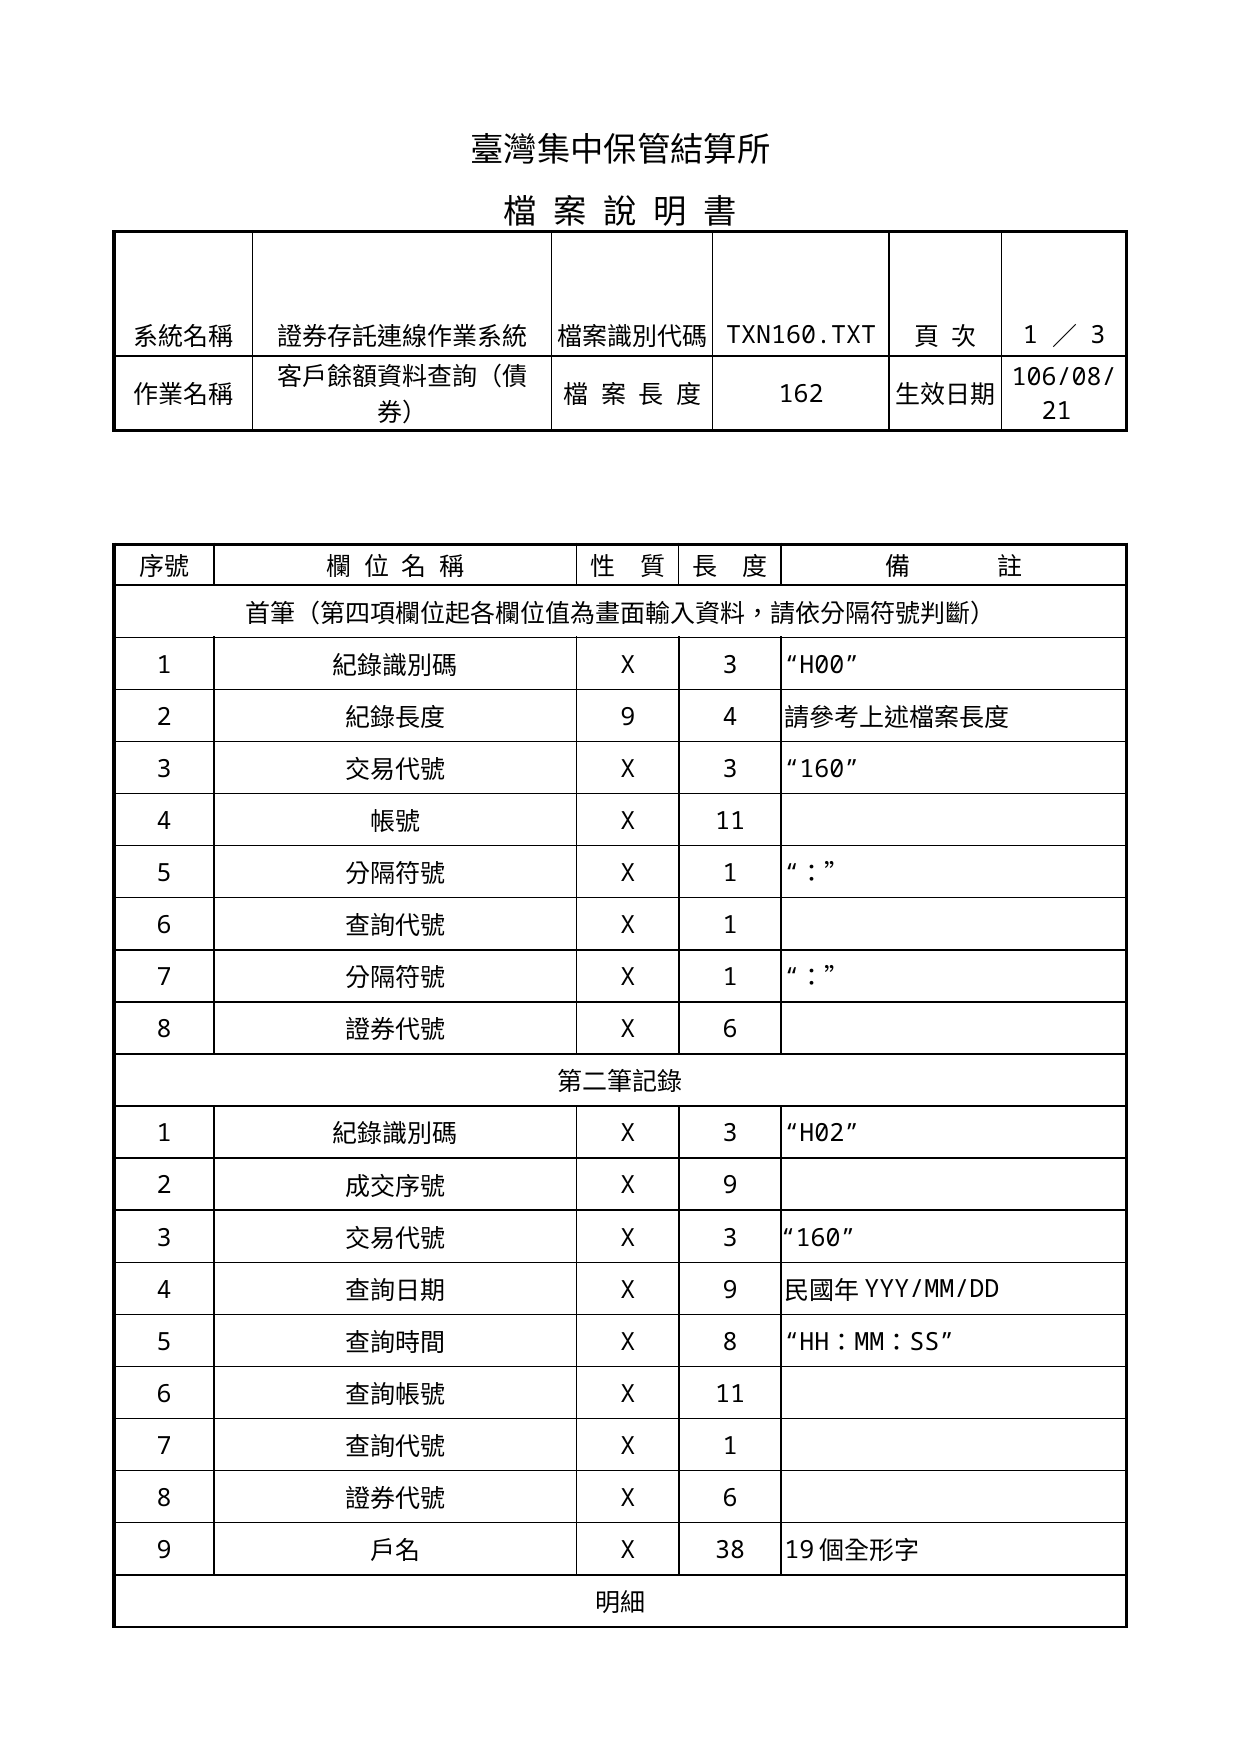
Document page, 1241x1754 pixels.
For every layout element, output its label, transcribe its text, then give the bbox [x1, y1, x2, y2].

table_cell 4 [680, 690, 780, 741]
table_cell 1 [680, 898, 780, 949]
table_cell 明細 [116, 1576, 1125, 1626]
table_cell [782, 1419, 1125, 1470]
table_cell [782, 1471, 1125, 1522]
table_cell X [577, 951, 678, 1001]
table_cell 查詢帳號 [215, 1367, 576, 1418]
text 檔 案 說 明 書 [124, 168, 1116, 230]
table_cell 3 [680, 742, 780, 793]
table_cell 6 [680, 1471, 780, 1522]
table_cell X [577, 794, 678, 845]
table_header 欄 位 名 稱 [215, 546, 576, 584]
table_cell 9 [116, 1523, 213, 1574]
table_cell 生效日期 [890, 357, 1001, 429]
table_cell 查詢日期 [215, 1263, 576, 1313]
table_cell 5 [116, 846, 213, 897]
table_cell X [577, 638, 678, 688]
table_cell 3 [680, 1211, 780, 1261]
table_cell X [577, 1211, 678, 1261]
table_header TXN160.TXT [713, 233, 888, 355]
table_cell X [577, 1523, 678, 1574]
table_cell “H00” [782, 638, 1125, 688]
table_cell 6 [116, 898, 213, 949]
table_cell 8 [116, 1471, 213, 1522]
text 臺灣集中保管結算所 [124, 105, 1116, 168]
table_header 頁 次 [890, 233, 1001, 355]
table_cell “：” [782, 846, 1125, 897]
table_cell 戶名 [215, 1523, 576, 1574]
table_cell 4 [116, 794, 213, 845]
table_cell 查詢代號 [215, 898, 576, 949]
table_cell 1 [116, 638, 213, 688]
table_cell 8 [116, 1003, 213, 1053]
table_cell 4 [116, 1263, 213, 1313]
table_cell 交易代號 [215, 742, 576, 793]
table_cell 9 [680, 1263, 780, 1313]
table_cell 首筆（第四項欄位起各欄位值為畫面輸入資料，請依分隔符號判斷） [116, 586, 1125, 636]
table_cell 9 [577, 690, 678, 741]
table_cell 紀錄長度 [215, 690, 576, 741]
table_cell 交易代號 [215, 1211, 576, 1261]
table_cell 7 [116, 951, 213, 1001]
table_cell 6 [116, 1367, 213, 1418]
table_cell “H02” [782, 1107, 1125, 1157]
table_cell 查詢代號 [215, 1419, 576, 1470]
table_cell [782, 794, 1125, 845]
table_cell X [577, 1419, 678, 1470]
table_cell 5 [116, 1315, 213, 1366]
table_cell 檔 案 長 度 [552, 357, 712, 429]
table_cell 第二筆記錄 [116, 1055, 1125, 1105]
table_header 性 質 [577, 546, 678, 584]
table_header 序號 [116, 546, 213, 584]
table_header 檔案識別代碼 [552, 233, 712, 355]
table_cell X [577, 742, 678, 793]
table_cell 1 [680, 846, 780, 897]
table_cell 3 [680, 1107, 780, 1157]
table_cell 2 [116, 690, 213, 741]
table_cell 7 [116, 1419, 213, 1470]
table_cell X [577, 898, 678, 949]
table_cell X [577, 1367, 678, 1418]
table_cell 查詢時間 [215, 1315, 576, 1366]
table_cell 9 [680, 1159, 780, 1209]
table_cell 6 [680, 1003, 780, 1053]
table_cell X [577, 1107, 678, 1157]
table_cell 作業名稱 [116, 357, 252, 429]
table_cell 成交序號 [215, 1159, 576, 1209]
table_cell 紀錄識別碼 [215, 1107, 576, 1157]
table_cell X [577, 1003, 678, 1053]
table_cell 19個全形字 [782, 1523, 1125, 1574]
table_cell 38 [680, 1523, 780, 1574]
table_cell 分隔符號 [215, 951, 576, 1001]
table_cell [782, 1003, 1125, 1053]
table_cell 106/08/21 [1002, 357, 1125, 429]
table_header 系統名稱 [116, 233, 252, 355]
table_header 長 度 [679, 546, 780, 584]
table_cell 11 [680, 794, 780, 845]
table_cell 分隔符號 [215, 846, 576, 897]
table_cell “：” [782, 951, 1125, 1001]
table_cell X [577, 1263, 678, 1313]
table_cell 請參考上述檔案長度 [782, 690, 1125, 741]
table_cell 1 [680, 1419, 780, 1470]
table_cell “160” [782, 742, 1125, 793]
table_cell 紀錄識別碼 [215, 638, 576, 688]
table_header 1 ／ 3 [1002, 233, 1125, 355]
table_cell “160” [782, 1211, 1125, 1261]
table_header 備 註 [782, 546, 1125, 584]
table_cell 3 [680, 638, 780, 688]
table_cell 3 [116, 1211, 213, 1261]
table_cell 民國年YYY/MM/DD [782, 1263, 1125, 1313]
table_cell 2 [116, 1159, 213, 1209]
table_cell 帳號 [215, 794, 576, 845]
table_header 證券存託連線作業系統 [253, 233, 551, 355]
table_cell 1 [680, 951, 780, 1001]
table_cell [782, 898, 1125, 949]
table_cell X [577, 1471, 678, 1522]
table_cell 1 [116, 1107, 213, 1157]
table_cell 客戶餘額資料查詢（債券） [253, 357, 551, 429]
table_cell [782, 1159, 1125, 1209]
table_cell 3 [116, 742, 213, 793]
table_cell X [577, 1159, 678, 1209]
table_cell 162 [713, 357, 888, 429]
table_cell 8 [680, 1315, 780, 1366]
table_cell 11 [680, 1367, 780, 1418]
table_cell 證券代號 [215, 1003, 576, 1053]
table_cell X [577, 1315, 678, 1366]
table_cell X [577, 846, 678, 897]
table_cell 證券代號 [215, 1471, 576, 1522]
table_cell “HH：MM：SS” [782, 1315, 1125, 1366]
table_cell [782, 1367, 1125, 1418]
